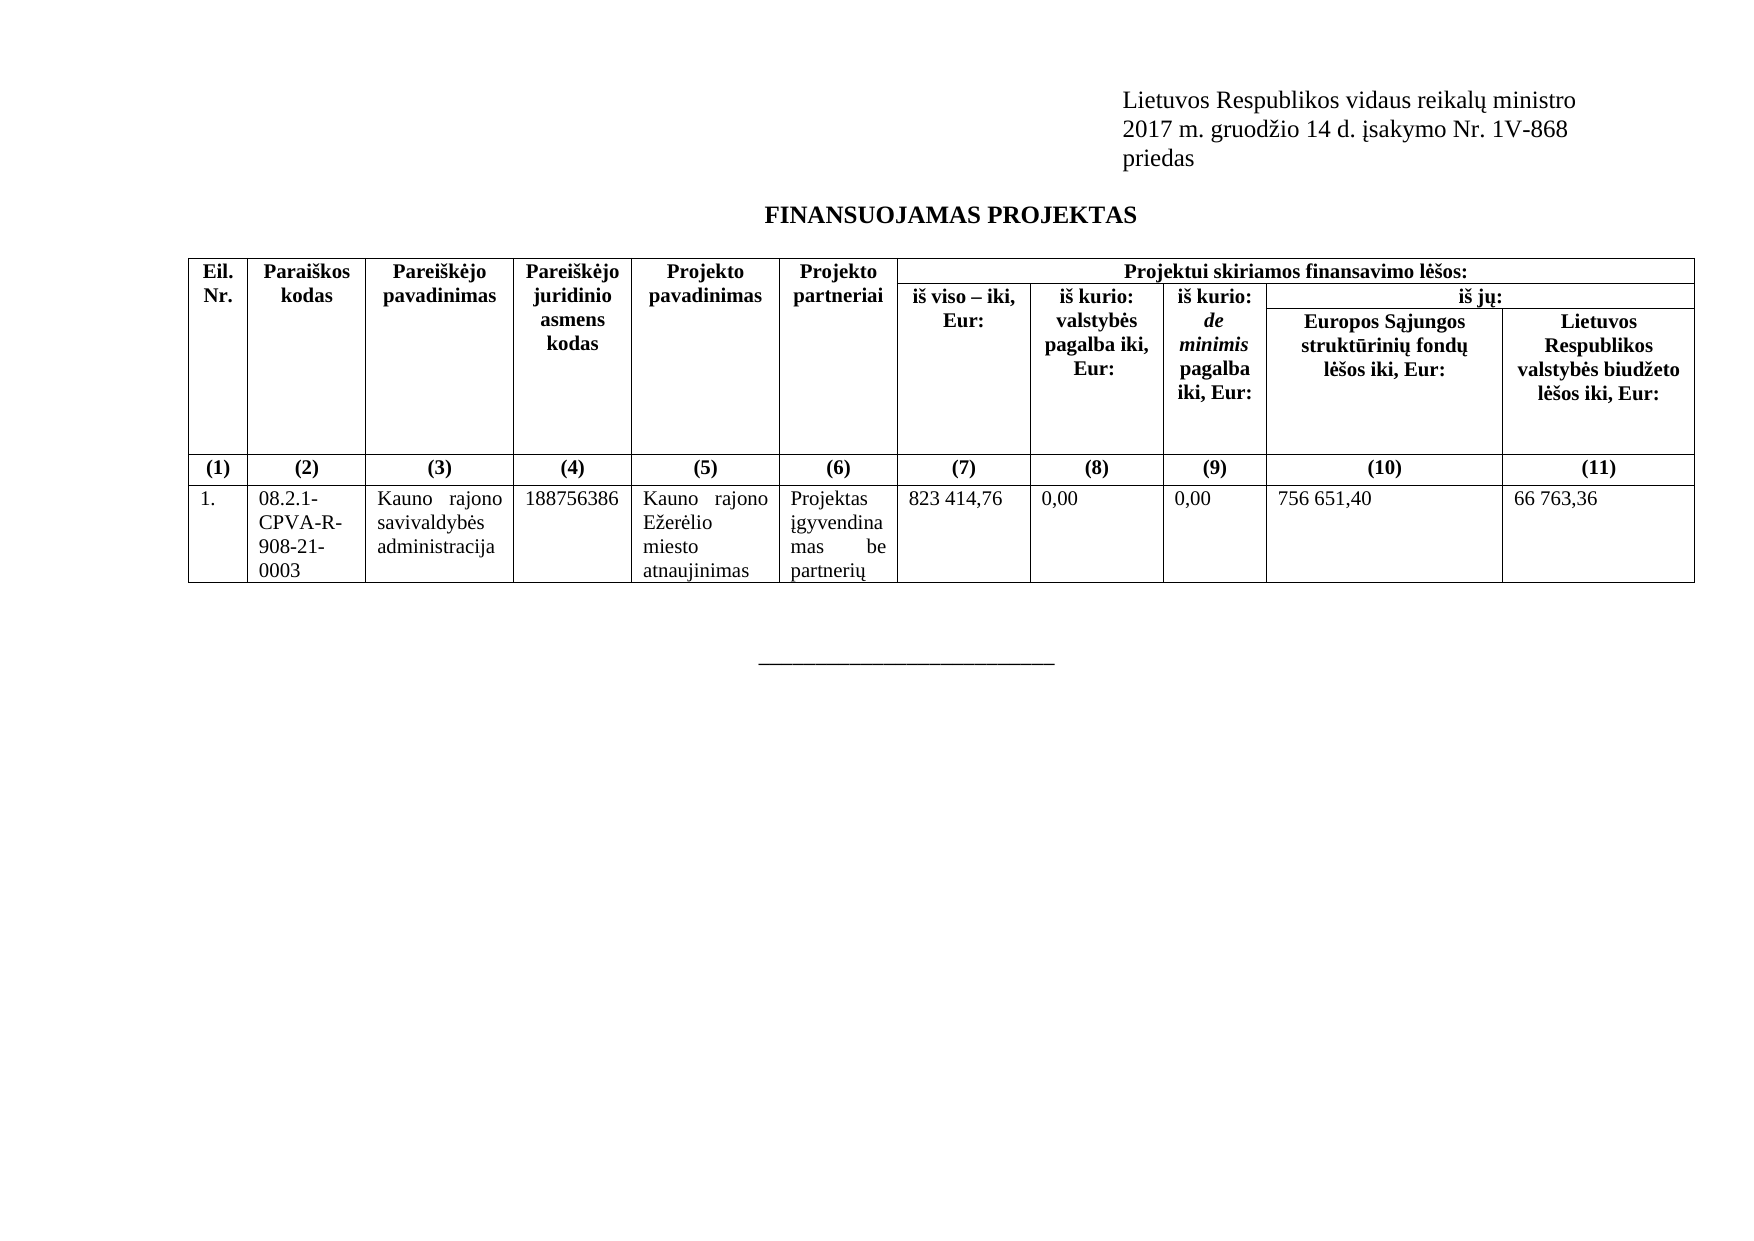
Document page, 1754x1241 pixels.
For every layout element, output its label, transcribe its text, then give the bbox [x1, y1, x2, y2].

table_cell (3) [366, 455, 513, 485]
table_header Pareiškėjo juridinio asmens kodas [514, 259, 631, 454]
table_cell 823 414,76 [898, 486, 1030, 582]
table_cell (5) [632, 455, 779, 485]
table_cell (2) [248, 455, 365, 485]
table_cell Lietuvos Respublikos valstybės biudžeto lėšos iki, Eur: [1503, 309, 1694, 454]
table_cell Europos Sąjungos struktūrinių fondų lėšos iki, Eur: [1267, 309, 1502, 454]
table_header Eil. Nr. [189, 259, 247, 454]
table_cell 1. [189, 486, 247, 582]
table_cell 188756386 [514, 486, 631, 582]
table_cell (11) [1503, 455, 1694, 485]
table_cell 08.2.1-CPVA-R-908-21-0003 [248, 486, 365, 582]
table_cell (1) [189, 455, 247, 485]
table_cell iš viso – iki, Eur: [898, 284, 1030, 454]
table_cell (7) [898, 455, 1030, 485]
table_cell iš kurio: valstybės pagalba iki, Eur: [1031, 284, 1163, 454]
table_cell iš kurio: de minimis pagalba iki, Eur: [1164, 284, 1266, 454]
text priedas [1122, 143, 1636, 172]
table_header Projekto pavadinimas [632, 259, 779, 454]
table_cell (10) [1267, 455, 1502, 485]
table_cell Projektas įgyvendinamas be partnerių [780, 486, 897, 582]
table_cell Kauno rajono Ežerėlio miesto atnaujinimas [632, 486, 779, 582]
text Lietuvos Respublikos vidaus reikalų ministro [1122, 85, 1636, 114]
table_cell 756 651,40 [1267, 486, 1502, 582]
table_cell (8) [1031, 455, 1163, 485]
table_cell 0,00 [1164, 486, 1266, 582]
table_cell (4) [514, 455, 631, 485]
table_cell 0,00 [1031, 486, 1163, 582]
table_cell (6) [780, 455, 897, 485]
text 2017 m. gruodžio 14 d. įsakymo Nr. 1V-868 [1122, 114, 1636, 143]
table_cell iš jų: [1267, 284, 1694, 308]
table_cell Kauno rajono savivaldybės administracija [366, 486, 513, 582]
text __________________________ [177, 641, 1636, 668]
table_header Projektui skiriamos finansavimo lėšos: [898, 259, 1694, 283]
table_cell 66 763,36 [1503, 486, 1694, 582]
text FINANSUOJAMAS PROJEKTAS [177, 200, 1636, 229]
table_header Paraiškos kodas [248, 259, 365, 454]
table_header Pareiškėjo pavadinimas [366, 259, 513, 454]
table_cell (9) [1164, 455, 1266, 485]
table_header Projekto partneriai [780, 259, 897, 454]
